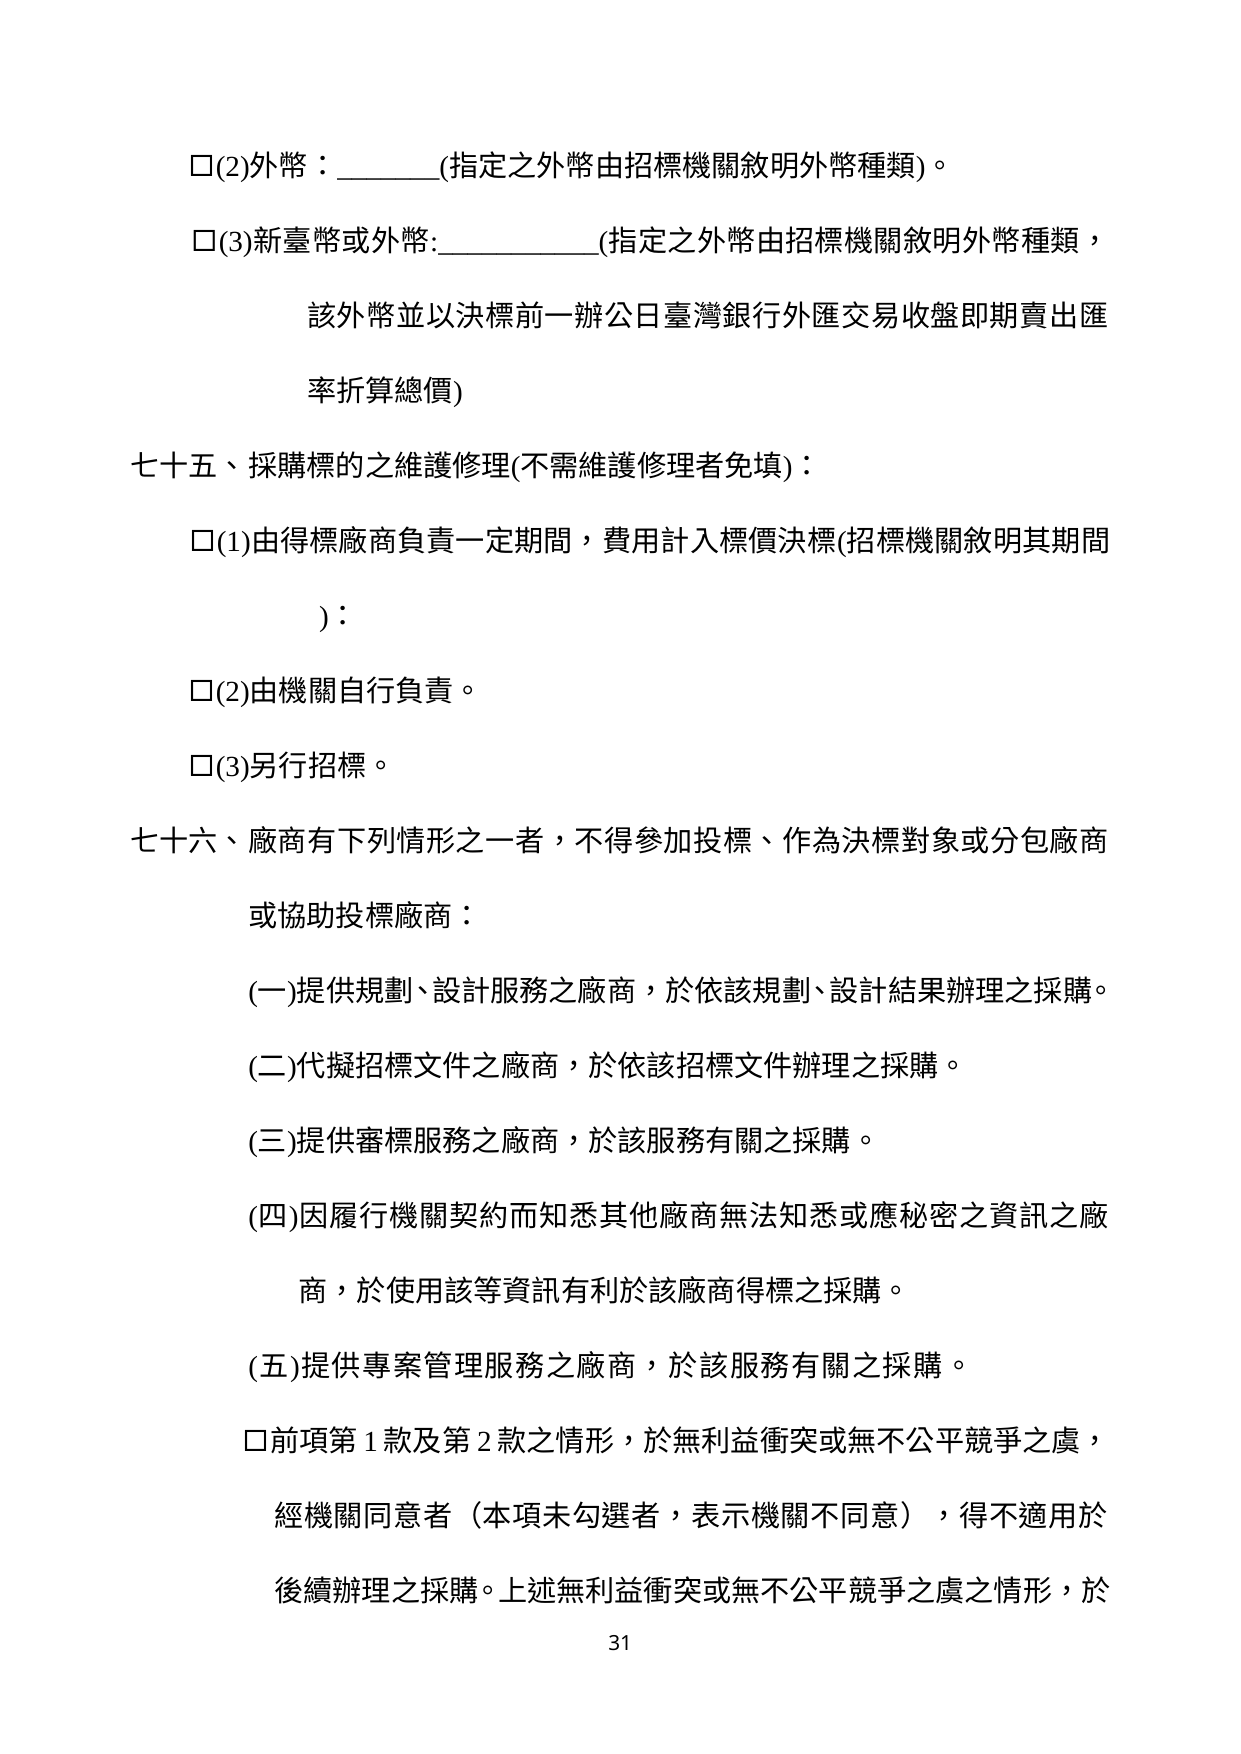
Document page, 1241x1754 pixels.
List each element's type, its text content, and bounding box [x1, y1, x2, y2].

text (3)新臺幣或外幣:___________(指定之外幣由招標機關敘明外幣種類，該外幣並以決標前一辦公日臺灣銀行外匯交易收盤即期賣出匯率折算總價) [130, 201, 1110, 426]
list 廠商有下列情形之一者，不得參加投標、作為決標對象或分包廠商或協助投標廠商： [130, 801, 1110, 951]
text (2)外幣：_______(指定之外幣由招標機關敘明外幣種類)。 [130, 126, 1110, 201]
text (四)因履行機關契約而知悉其他廠商無法知悉或應秘密之資訊之廠商，於使用該等資訊有利於該廠商得標之採購。 [248, 1176, 1110, 1326]
text (一)提供規劃、設計服務之廠商，於依該規劃、設計結果辦理之採購。 [248, 951, 1110, 1026]
text (三)提供審標服務之廠商，於該服務有關之採購。 [248, 1101, 1110, 1176]
text 前項第1款及第2款之情形，於無利益衝突或無不公平競爭之虞，經機關同意者（本項未勾選者，表示機關不同意），得不適用於後續辦理之採購。上述無利益衝突或無不公平競爭之虞之情形，於 [242, 1401, 1110, 1626]
text (1)由得標廠商負責一定期間，費用計入標價決標(招標機關敘明其期間)： [130, 501, 1110, 651]
list 採購標的之維護修理(不需維護修理者免填)： [130, 426, 1110, 501]
text (五)提供專案管理服務之廠商，於該服務有關之採購。 [248, 1326, 1110, 1401]
text (二)代擬招標文件之廠商，於依該招標文件辦理之採購。 [248, 1026, 1110, 1101]
text (2)由機關自行負責。 [130, 651, 1110, 726]
text (3)另行招標。 [130, 726, 1110, 801]
